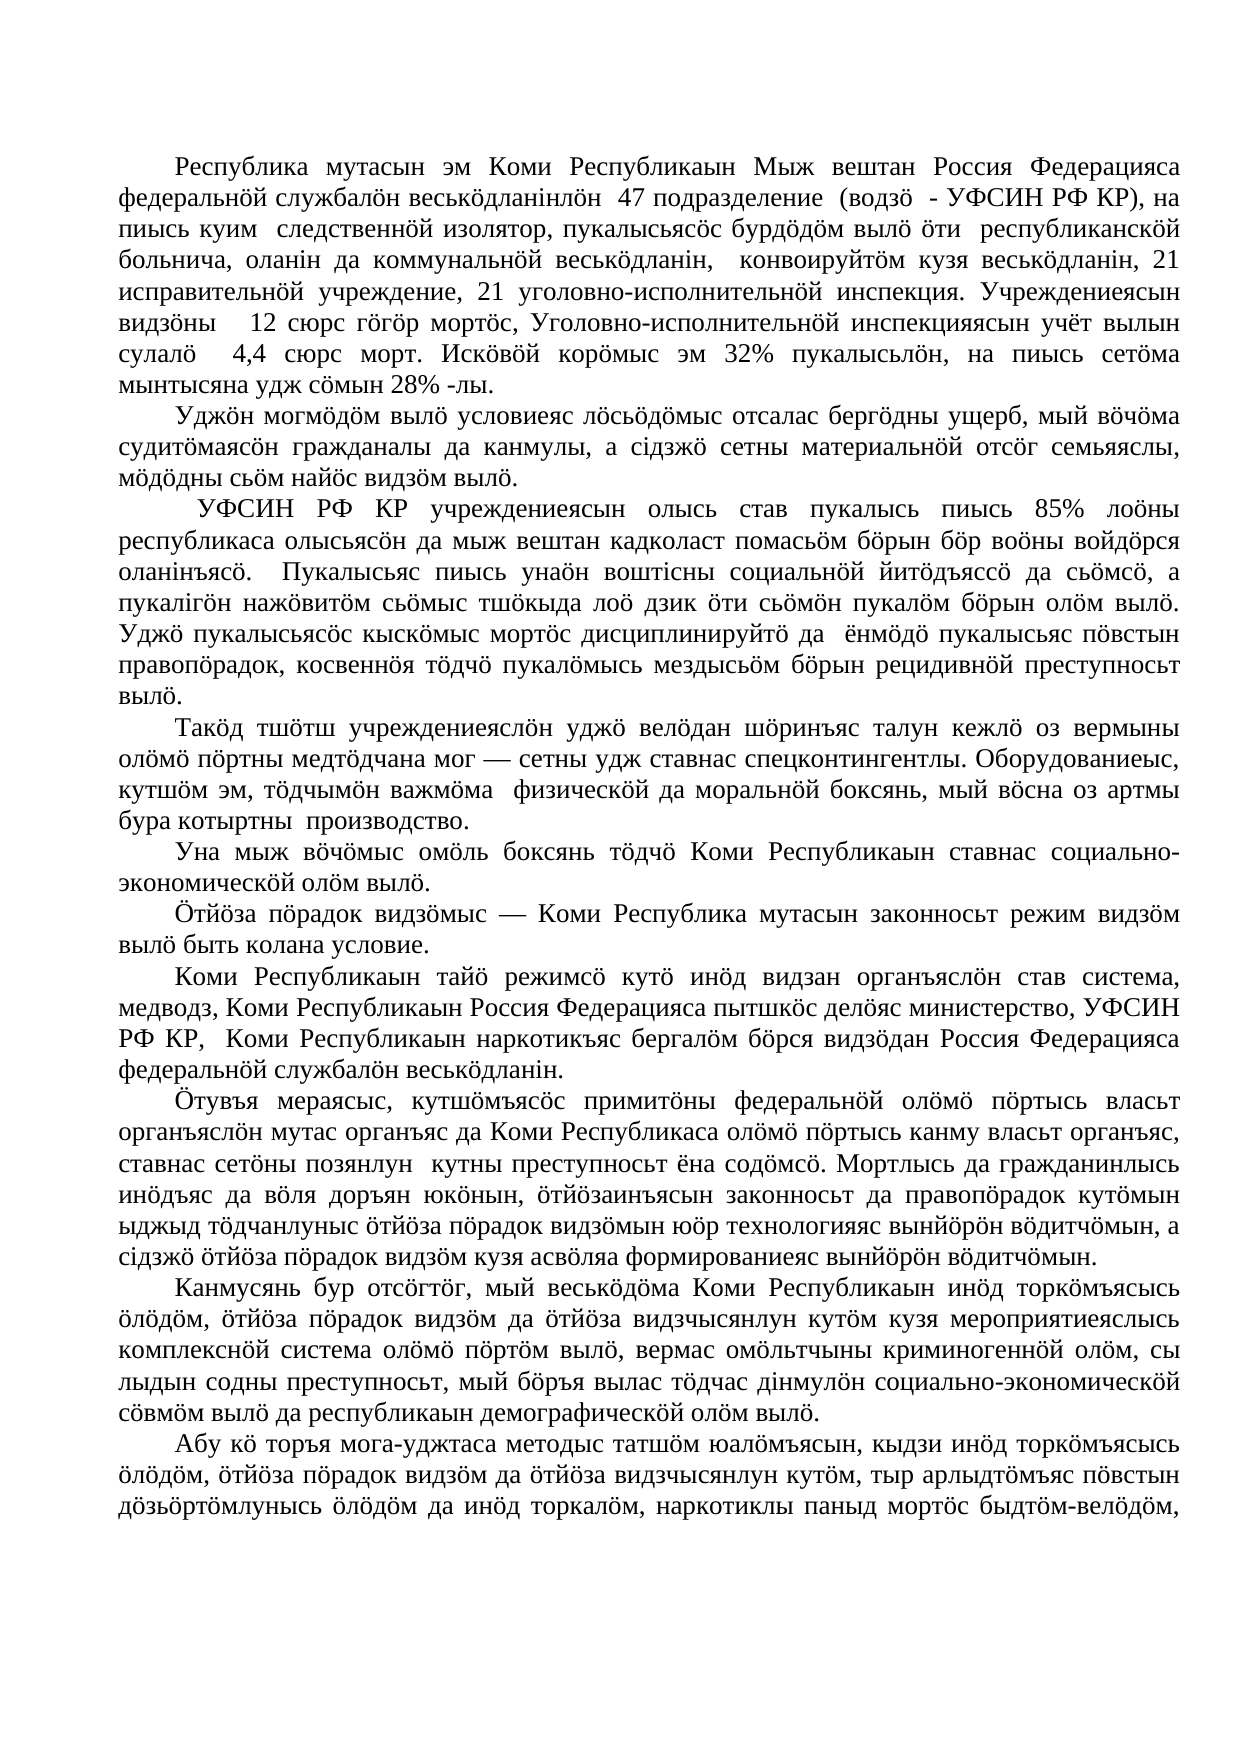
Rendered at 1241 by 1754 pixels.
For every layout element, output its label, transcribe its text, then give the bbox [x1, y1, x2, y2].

text Уджӧн могмӧдӧм вылӧ условиеяс лӧсьӧдӧмыс отсалас бергӧдны ущерб, мый вӧчӧма судитӧмаясӧн гражданалы да канмулы, а сідзжӧ сетны материальнӧй отсӧг семьяяслы, мӧдӧдны сьӧм найӧс видзӧм вылӧ. [118, 399, 1181, 493]
text Уна мыж вӧчӧмыс омӧль боксянь тӧдчӧ Коми Республикаын ставнас социально-экономическӧй олӧм вылӧ. [118, 835, 1181, 897]
text Такӧд тшӧтш учреждениеяслӧн уджӧ велӧдан шӧринъяс талун кежлӧ оз вермыны олӧмӧ пӧртны медтӧдчана мог — сетны удж ставнас спецконтингентлы. Оборудованиеыс, кутшӧм эм, тӧдчымӧн важмӧма физическӧй да моральнӧй боксянь, мый вӧсна оз артмы бура котыртны производство. [118, 711, 1181, 835]
text Абу кӧ торъя мога-уджтаса методыс татшӧм юалӧмъясын, кыдзи инӧд торкӧмъясысь ӧлӧдӧм, ӧтйӧза пӧрадок видзӧм да ӧтйӧза видзчысянлун кутӧм, тыр арлыдтӧмъяс пӧвстын дӧзьӧртӧмлунысь ӧлӧдӧм да инӧд торкалӧм, наркотиклы паныд мортӧс быдтӧм-велӧдӧм, [118, 1427, 1181, 1520]
text УФСИН РФ КР учреждениеясын олысь став пукалысь пиысь 85% лоӧны республикаса олысьясӧн да мыж вештан кадколаст помасьӧм бӧрын бӧр воӧны войдӧрся оланінъясӧ. Пукалысьяс пиысь унаӧн воштісны социальнӧй йитӧдъяссӧ да сьӧмсӧ, а пукалігӧн нажӧвитӧм сьӧмыс тшӧкыда лоӧ дзик ӧти сьӧмӧн пукалӧм бӧрын олӧм вылӧ. Уджӧ пукалысьясӧс кыскӧмыс мортӧс дисциплинируйтӧ да ёнмӧдӧ пукалысьяс пӧвстын правопӧрадок, косвеннӧя тӧдчӧ пукалӧмысь мездысьӧм бӧрын рецидивнӧй преступносьт вылӧ. [118, 493, 1181, 711]
text Республика мутасын эм Коми Республикаын Мыж вештан Россия Федерацияса федеральнӧй службалӧн веськӧдланінлӧн 47 подразделение (водзӧ - УФСИН РФ КР), на пиысь куим следственнӧй изолятор, пукалысьясӧс бурдӧдӧм вылӧ ӧти республиканскӧй больнича, оланін да коммунальнӧй веськӧдланін, конвоируйтӧм кузя веськӧдланін, 21 исправительнӧй учреждение, 21 уголовно-исполнительнӧй инспекция. Учреждениеясын видзӧны 12 сюрс гӧгӧр мортӧс, Уголовно-исполнительнӧй инспекцияясын учёт вылын сулалӧ 4,4 сюрс морт. Искӧвӧй корӧмыс эм 32% пукалысьлӧн, на пиысь сетӧма мынтысяна удж сӧмын 28% -лы. [118, 150, 1181, 399]
text Канмусянь бур отсӧгтӧг, мый веськӧдӧма Коми Республикаын инӧд торкӧмъясысь ӧлӧдӧм, ӧтйӧза пӧрадок видзӧм да ӧтйӧза видзчысянлун кутӧм кузя мероприятиеяслысь комплекснӧй система олӧмӧ пӧртӧм вылӧ, вермас омӧльтчыны криминогеннӧй олӧм, сы лыдын содны преступносьт, мый бӧръя вылас тӧдчас дінмулӧн социально-экономическӧй сӧвмӧм вылӧ да республикаын демографическӧй олӧм вылӧ. [118, 1271, 1181, 1427]
text Коми Республикаын тайӧ режимсӧ кутӧ инӧд видзан органъяслӧн став система, медводз, Коми Республикаын Россия Федерацияса пытшкӧс делӧяс министерство, УФСИН РФ КР, Коми Республикаын наркотикъяс бергалӧм бӧрся видзӧдан Россия Федерацияса федеральнӧй службалӧн веськӧдланін. [118, 960, 1181, 1084]
text Ӧтувъя мераясыс, кутшӧмъясӧс примитӧны федеральнӧй олӧмӧ пӧртысь власьт органъяслӧн мутас органъяс да Коми Республикаса олӧмӧ пӧртысь канму власьт органъяс, ставнас сетӧны позянлун кутны преступносьт ёна содӧмсӧ. Мортлысь да гражданинлысь инӧдъяс да вӧля доръян юкӧнын, ӧтйӧзаинъясын законносьт да правопӧрадок кутӧмын ыджыд тӧдчанлуныс ӧтйӧза пӧрадок видзӧмын юӧр технологияяс вынйӧрӧн вӧдитчӧмын, а сідзжӧ ӧтйӧза пӧрадок видзӧм кузя асвӧляа формированиеяс вынйӧрӧн вӧдитчӧмын. [118, 1084, 1181, 1271]
text Ӧтйӧза пӧрадок видзӧмыс — Коми Республика мутасын законносьт режим видзӧм вылӧ быть колана условие. [118, 897, 1181, 960]
